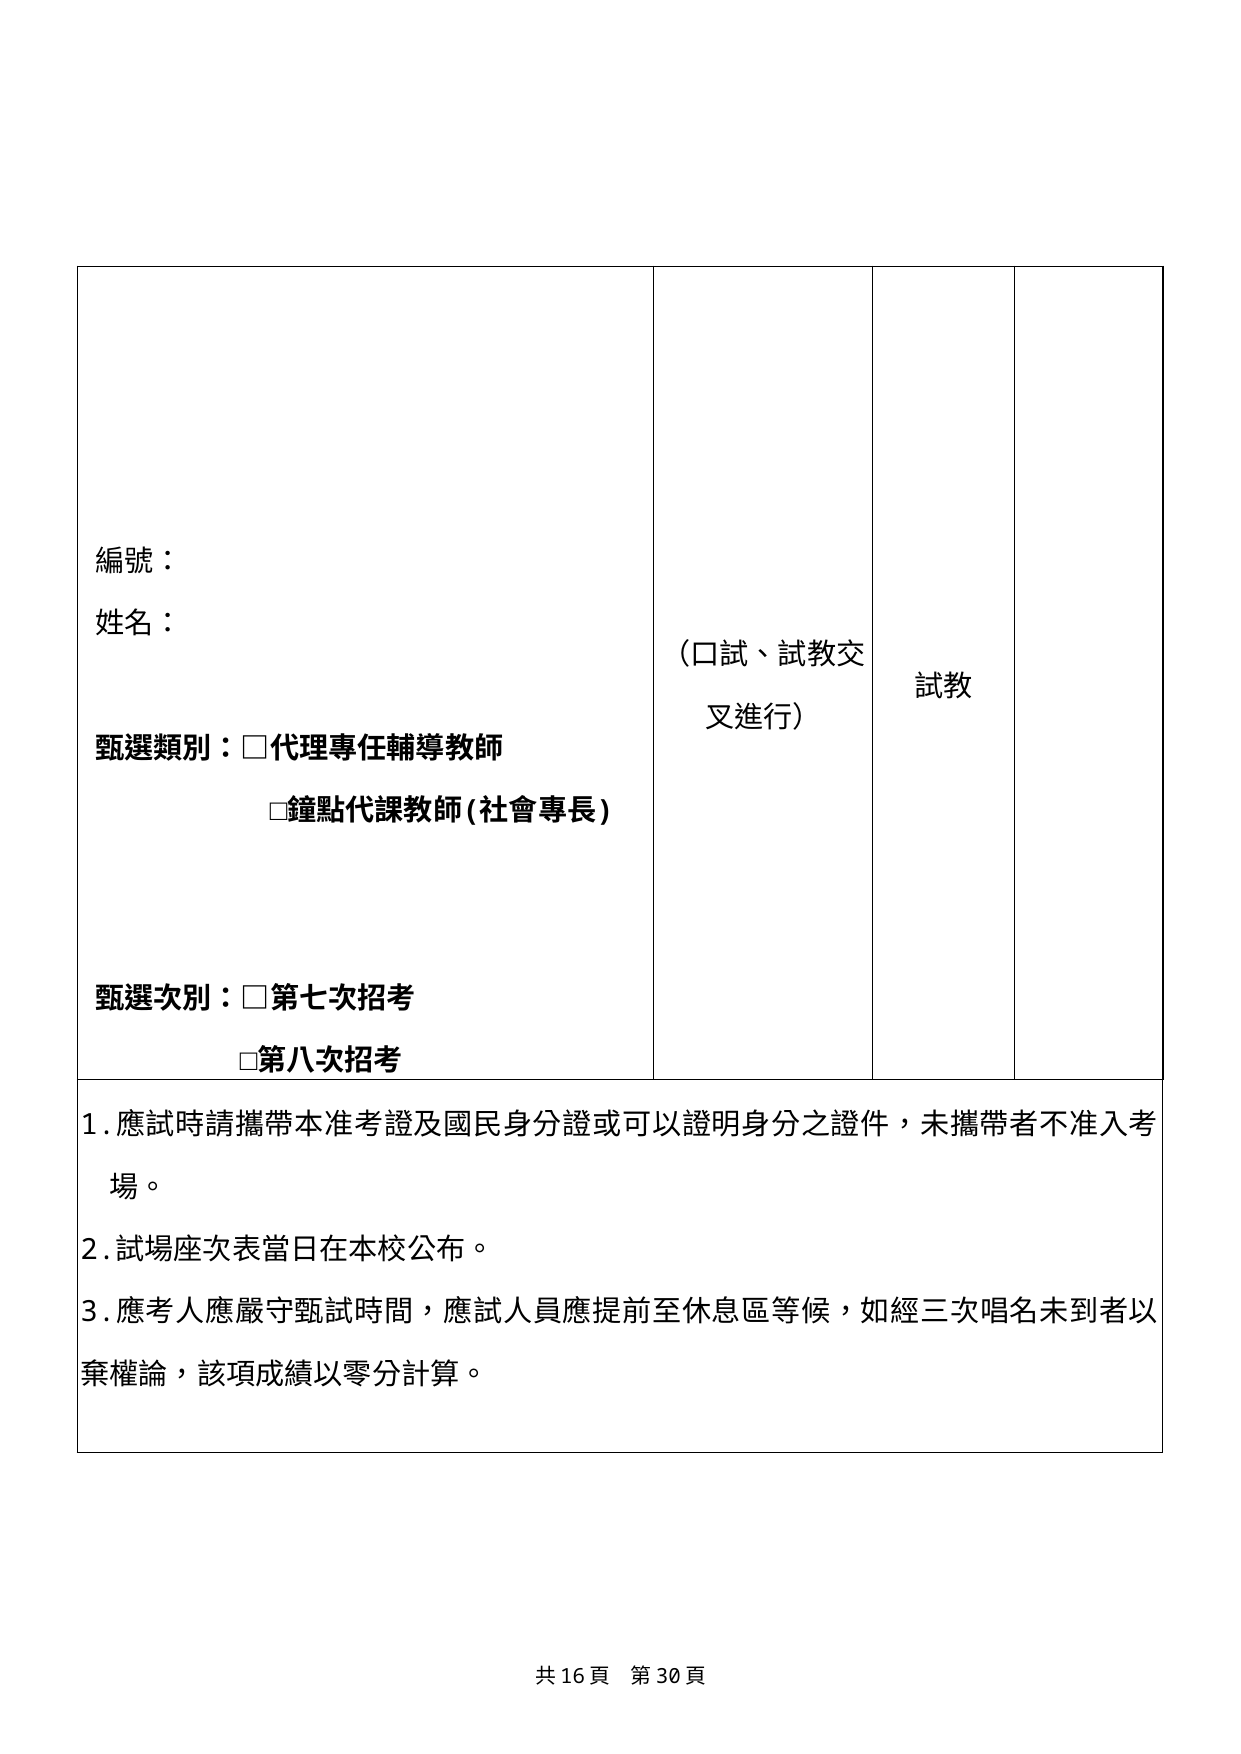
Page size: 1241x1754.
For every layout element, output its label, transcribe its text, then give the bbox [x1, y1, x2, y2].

table_header 臺中市梧棲區中正國民小學 110學年度代理(課)教師甄選准考證 編號： 姓名： 甄選類別：□代理專任輔導教師 □鐘點代課教師(社會專長) 甄選次別：□第七次招考 □第八次招考 [78, 267, 653, 1079]
table_cell 1.應試時請攜帶本准考證及國民身分證或可以證明身分之證件，未攜帶者不准入考場。 2.試場座次表當日在本校公布。 3.應考人應嚴守甄試時間，應試人員應提前至休息區等候，如經三次唱名未到者以棄權論，該項成績以零分計算。 [78, 1080, 1162, 1452]
table_cell 試教 [873, 267, 1014, 1079]
table_cell （口試、試教交叉進行） [654, 267, 872, 1079]
table_cell [1015, 267, 1162, 1079]
